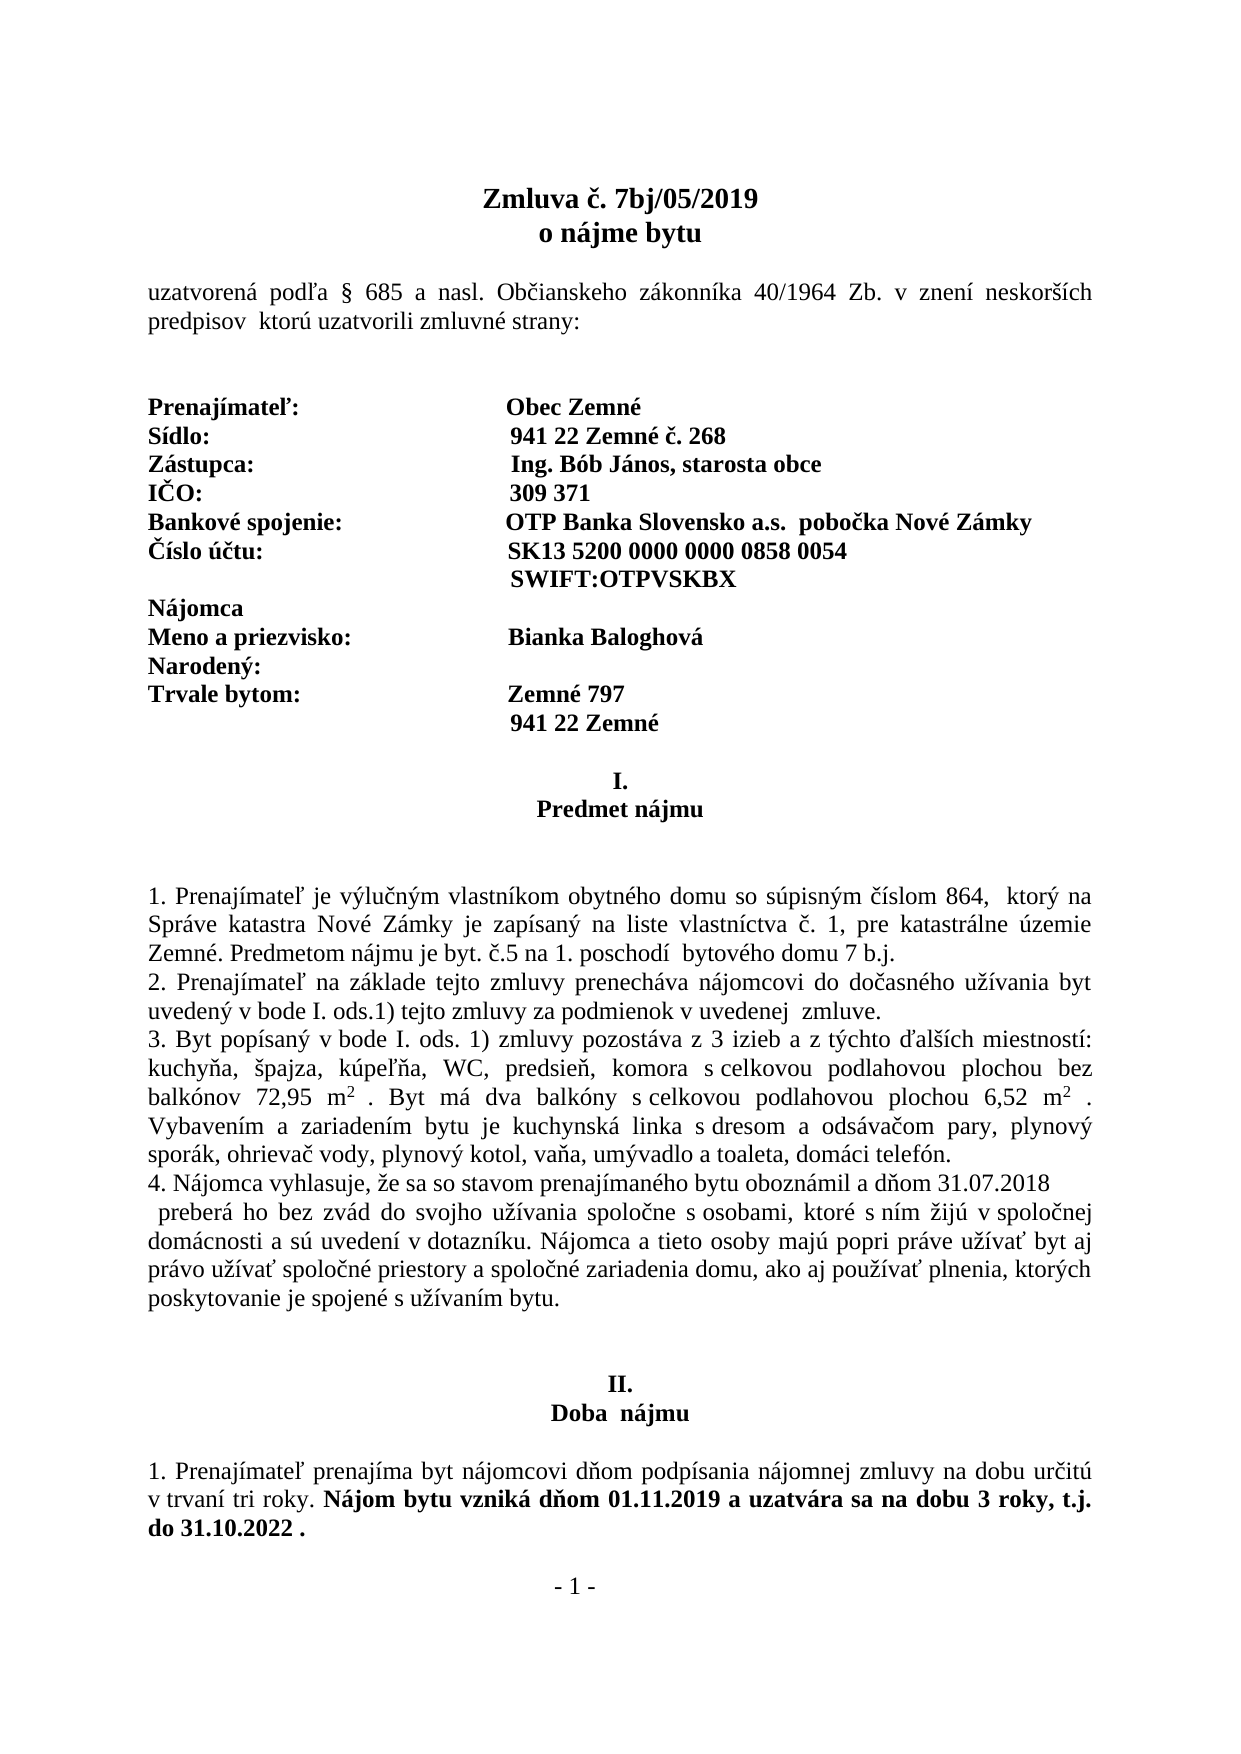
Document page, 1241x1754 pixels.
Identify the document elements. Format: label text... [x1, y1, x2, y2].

text Doba nájmu [148, 1398, 1093, 1427]
text Prenajímateľ: Obec Zemné [148, 392, 1093, 421]
text Meno a priezvisko: Bianka Baloghová [148, 622, 1093, 651]
text 1. Prenajímateľ prenajíma byt nájomcovi dňom podpísania nájomnej zmluvy na dobu určitú v trvaní tri roky. Nájom bytu vzniká dňom 01.11.2019 a uzatvára sa na dobu 3 roky, t.j. do 31.10.2022 . [148, 1456, 1093, 1542]
text Nájomca [148, 593, 1093, 622]
text Sídlo: 941 22 Zemné č. 268 [148, 421, 1093, 449]
text Zmluva č. 7bj/05/2019 [148, 181, 1093, 215]
text 3. Byt popísaný v bode I. ods. 1) zmluvy pozostáva z 3 izieb a z týchto ďalších miestností: kuchyňa, špajza, kúpeľňa, WC, predsieň, komora s celkovou podlahovou plochou bez balkónov 72,95 m2 . Byt má dva balkóny s celkovou podlahovou plochou 6,52 m2 . Vybavením a zariadením bytu je kuchynská linka s dresom a odsávačom pary, plynový sporák, ohrievač vody, plynový kotol, vaňa, umývadlo a toaleta, domáci telefón. [148, 1024, 1093, 1168]
text preberá ho bez zvád do svojho užívania spoločne s osobami, ktoré s ním žijú v spoločnej domácnosti a sú uvedení v dotazníku. Nájomca a tieto osoby majú popri práve užívať byt aj právo užívať spoločné priestory a spoločné zariadenia domu, ako aj používať plnenia, ktorých poskytovanie je spojené s užívaním bytu. [148, 1197, 1093, 1312]
text 4. Nájomca vyhlasuje, že sa so stavom prenajímaného bytu oboznámil a dňom 31.07.2018 [148, 1168, 1093, 1197]
text 2. Prenajímateľ na základe tejto zmluvy prenecháva nájomcovi do dočasného užívania byt uvedený v bode I. ods.1) tejto zmluvy za podmienok v uvedenej zmluve. [148, 967, 1093, 1024]
text Číslo účtu: SK13 5200 0000 0000 0858 0054 [148, 536, 1093, 564]
text II. [148, 1369, 1093, 1398]
text - 1 - [148, 1571, 1093, 1599]
text I. [148, 766, 1093, 794]
text Trvale bytom: Zemné 797 [148, 679, 1093, 708]
text Narodený: [148, 651, 1093, 679]
text 1. Prenajímateľ je výlučným vlastníkom obytného domu so súpisným číslom 864, ktorý na Správe katastra Nové Zámky je zapísaný na liste vlastníctva č. 1, pre katastrálne územie Zemné. Predmetom nájmu je byt. č.5 na 1. poschodí bytového domu 7 b.j. [148, 881, 1093, 967]
text o nájme bytu [148, 215, 1093, 248]
text 941 22 Zemné [148, 708, 1093, 737]
text IČO: 309 371 [148, 478, 1093, 507]
text Bankové spojenie: OTP Banka Slovensko a.s. pobočka Nové Zámky [148, 507, 1093, 536]
text Predmet nájmu [148, 794, 1093, 823]
text uzatvorená podľa § 685 a nasl. Občianskeho zákonníka 40/1964 Zb. v znení neskorších predpisov ktorú uzatvorili zmluvné strany: [148, 277, 1093, 334]
text Zástupca: Ing. Bób János, starosta obce [148, 449, 1093, 478]
text SWIFT:OTPVSKBX [148, 564, 1093, 593]
